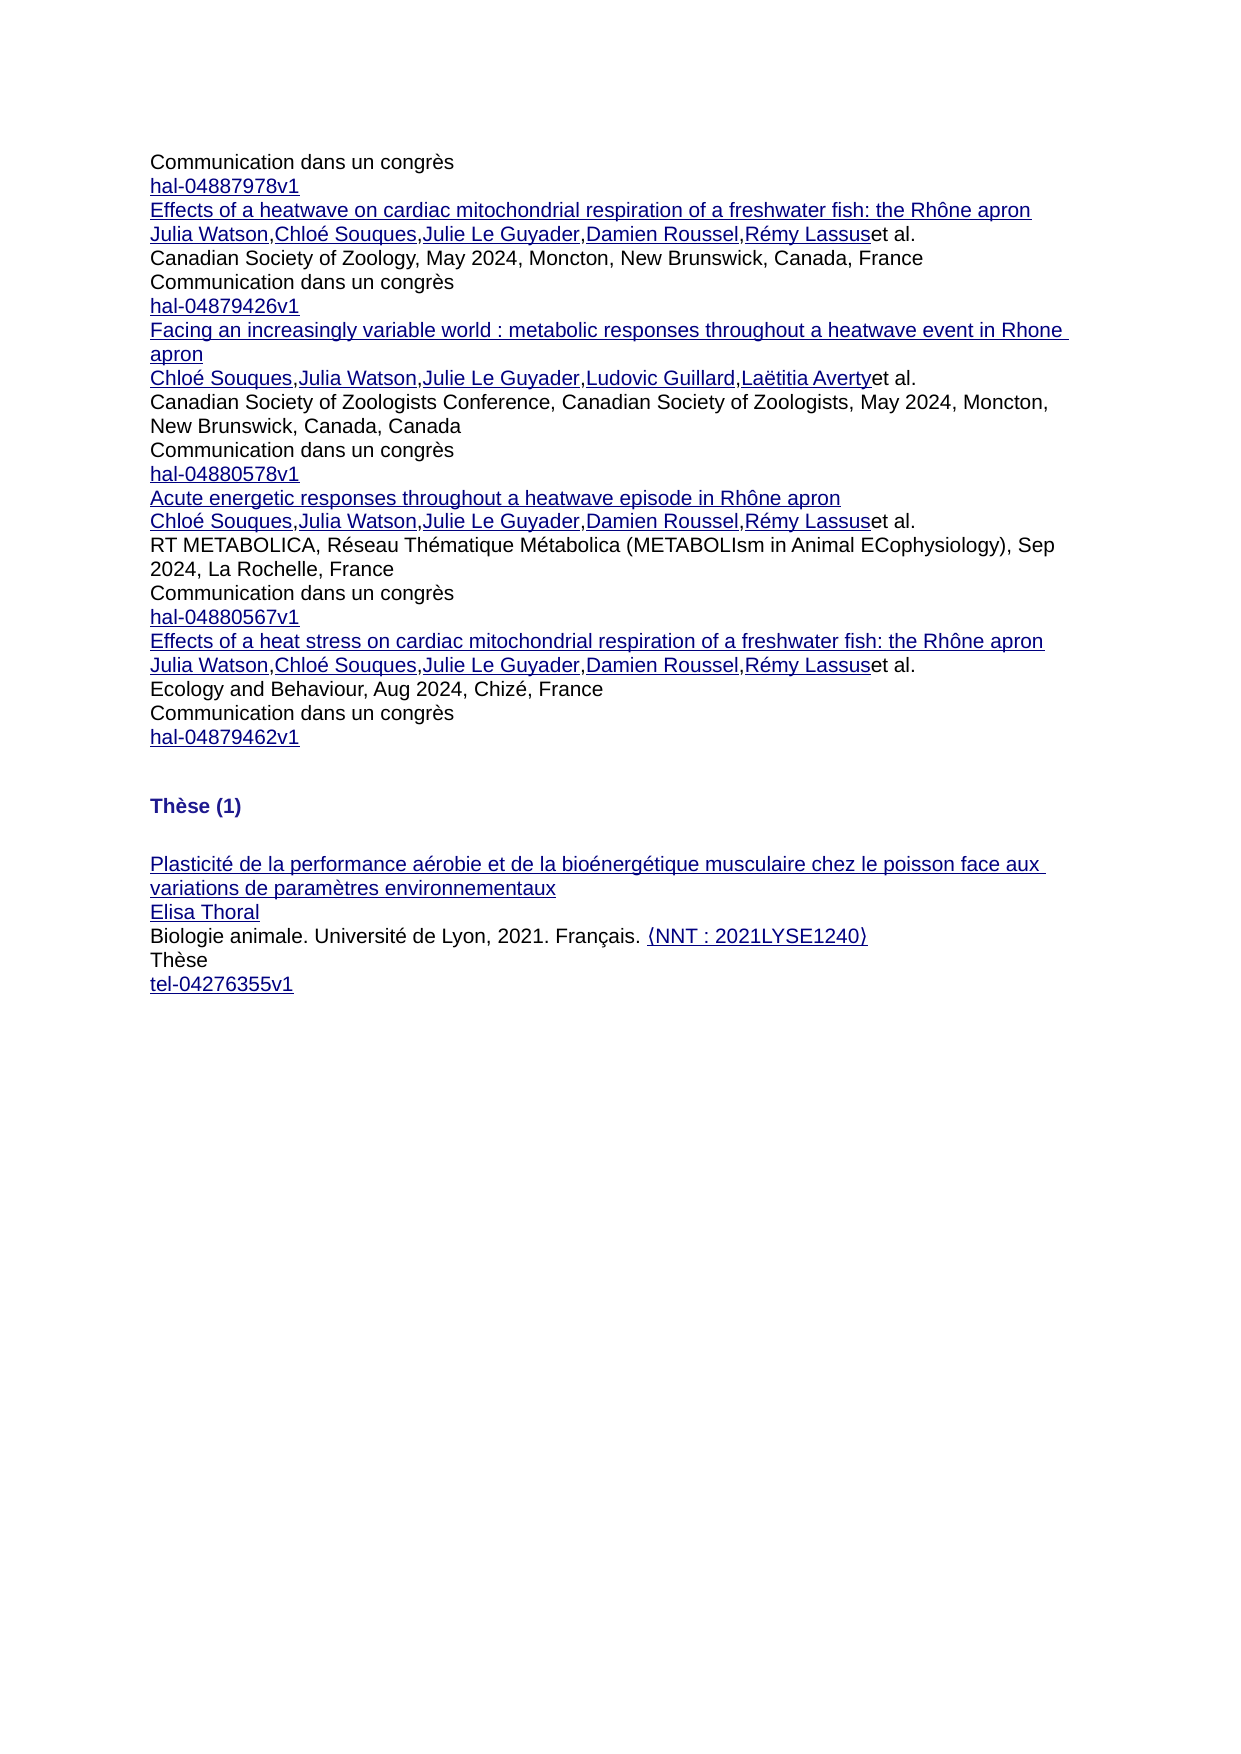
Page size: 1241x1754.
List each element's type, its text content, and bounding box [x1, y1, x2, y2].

table_cell Facing an increasingly variable world : metabolic responses throughout a heatwave event in Rhone apron Chloé Souques,Julia Watson,Julie Le Guyader,Ludovic Guillard,Laëtitia Avertyet al. Canadian Society of Zoologists Conference, Canadian Society of Zoologists, May 2024, Moncton, New Brunswick, Canada, Canada Communication dans un congrès hal-04880578v1 [150, 318, 1090, 485]
table_cell Effects of a heat stress on cardiac mitochondrial respiration of a freshwater fish: the Rhône apron Julia Watson,Chloé Souques,Julie Le Guyader,Damien Roussel,Rémy Lassuset al. Ecology and Behaviour, Aug 2024, Chizé, France Communication dans un congrès hal-04879462v1 [150, 629, 1090, 749]
subtitle Thèse (1) [150, 794, 1090, 818]
table_header Communication dans un congrès hal-04887978v1 [150, 150, 1090, 198]
table_cell Effects of a heatwave on cardiac mitochondrial respiration of a freshwater fish: the Rhône apron Julia Watson,Chloé Souques,Julie Le Guyader,Damien Roussel,Rémy Lassuset al. Canadian Society of Zoology, May 2024, Moncton, New Brunswick, Canada, France Communication dans un congrès hal-04879426v1 [150, 198, 1090, 318]
table_cell Acute energetic responses throughout a heatwave episode in Rhône apron Chloé Souques,Julia Watson,Julie Le Guyader,Damien Roussel,Rémy Lassuset al. RT METABOLICA, Réseau Thématique Métabolica (METABOLIsm in Animal ECophysiology), Sep 2024, La Rochelle, France Communication dans un congrès hal-04880567v1 [150, 485, 1090, 629]
table_header Plasticité de la performance aérobie et de la bioénergétique musculaire chez le poisson face aux variations de paramètres environnementaux Elisa Thoral Biologie animale. Université de Lyon, 2021. Français. ⟨NNT : 2021LYSE1240⟩ Thèse tel-04276355v1 [150, 852, 1090, 996]
